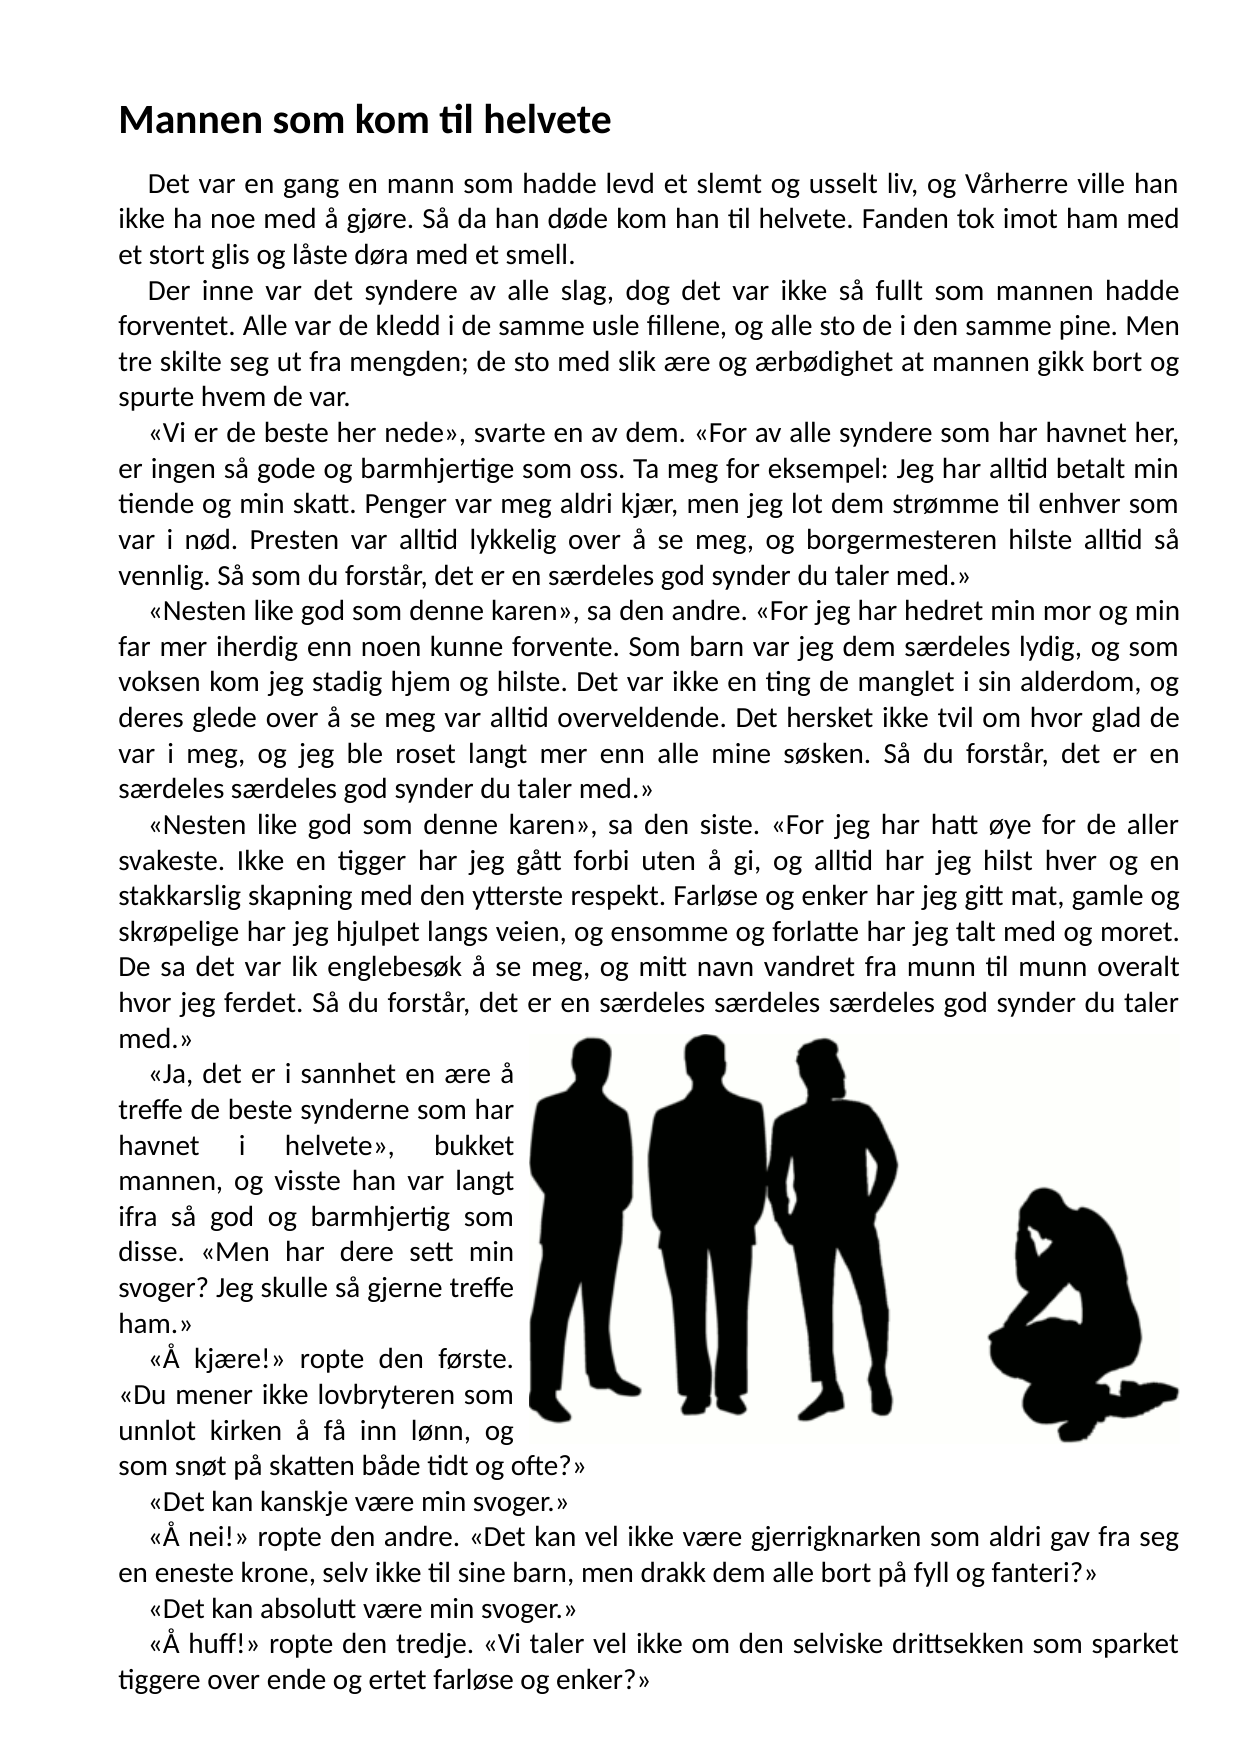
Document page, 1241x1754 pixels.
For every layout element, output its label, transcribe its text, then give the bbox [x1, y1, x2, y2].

text «Det kan absolutt være min svoger.» [118, 1590, 1181, 1625]
text «Nesten like god som denne karen», sa den siste. «For jeg har hatt øye for de aller svakeste. Ikke en tigger har jeg gått forbi uten å gi, og alltid har jeg hilst hver og en stakkarslig skapning med den ytterste respekt. Farløse og enker har jeg gitt mat, gamle og skrøpelige har jeg hjulpet langs veien, og ensomme og forlatte har jeg talt med og moret. De sa det var lik englebesøk å se meg, og mitt navn vandret fra munn til munn overalt hvor jeg ferdet. Så du forstår, det er en særdeles særdeles særdeles god synder du taler med.» [118, 806, 1181, 1055]
text «Nesten like god som denne karen», sa den andre. «For jeg har hedret min mor og min far mer iherdig enn noen kunne forvente. Som barn var jeg dem særdeles lydig, og som voksen kom jeg stadig hjem og hilste. Det var ikke en ting de manglet i sin alderdom, og deres glede over å se meg var alltid overveldende. Det hersket ikke tvil om hvor glad de var i meg, og jeg ble roset langt mer enn alle mine søsken. Så du forstår, det er en særdeles særdeles god synder du taler med.» [118, 592, 1181, 806]
text «Å kjære!» ropte den første. «Du mener ikke lovbryteren som unnlot kirken å få inn lønn, og som snøt på skatten både tidt og ofte?» [118, 1340, 1181, 1483]
text «Ja, det er i sannhet en ære å treffe de beste synderne som har havnet i helvete», bukket mannen, og visste han var langt ifra så god og barmhjertig som disse. «Men har dere sett min svoger? Jeg skulle så gjerne treffe ham.» [118, 1055, 517, 1340]
picture [529, 1034, 1180, 1444]
text «Det kan kanskje være min svoger.» [118, 1483, 1181, 1518]
text Det var en gang en mann som hadde levd et slemt og usselt liv, og Vårherre ville han ikke ha noe med å gjøre. Så da han døde kom han til helvete. Fanden tok imot ham med et stort glis og låste døra med et smell. [118, 165, 1181, 272]
subtitle Mannen som kom til helvete [118, 93, 1181, 143]
text «Å huff!» ropte den tredje. «Vi taler vel ikke om den selviske drittsekken som sparket tiggere over ende og ertet farløse og enker?» [118, 1625, 1181, 1697]
text «Å nei!» ropte den andre. «Det kan vel ikke være gjerrigknarken som aldri gav fra seg en eneste krone, selv ikke til sine barn, men drakk dem alle bort på fyll og fanteri?» [118, 1518, 1181, 1590]
text Der inne var det syndere av alle slag, dog det var ikke så fullt som mannen hadde forventet. Alle var de kledd i de samme usle fillene, og alle sto de i den samme pine. Men tre skilte seg ut fra mengden; de sto med slik ære og ærbødighet at mannen gikk bort og spurte hvem de var. [118, 272, 1181, 414]
text «Vi er de beste her nede», svarte en av dem. «For av alle syndere som har havnet her, er ingen så gode og barmhjertige som oss. Ta meg for eksempel: Jeg har alltid betalt min tiende og min skatt. Penger var meg aldri kjær, men jeg lot dem strømme til enhver som var i nød. Presten var alltid lykkelig over å se meg, og borgermesteren hilste alltid så vennlig. Så som du forstår, det er en særdeles god synder du taler med.» [118, 414, 1181, 592]
